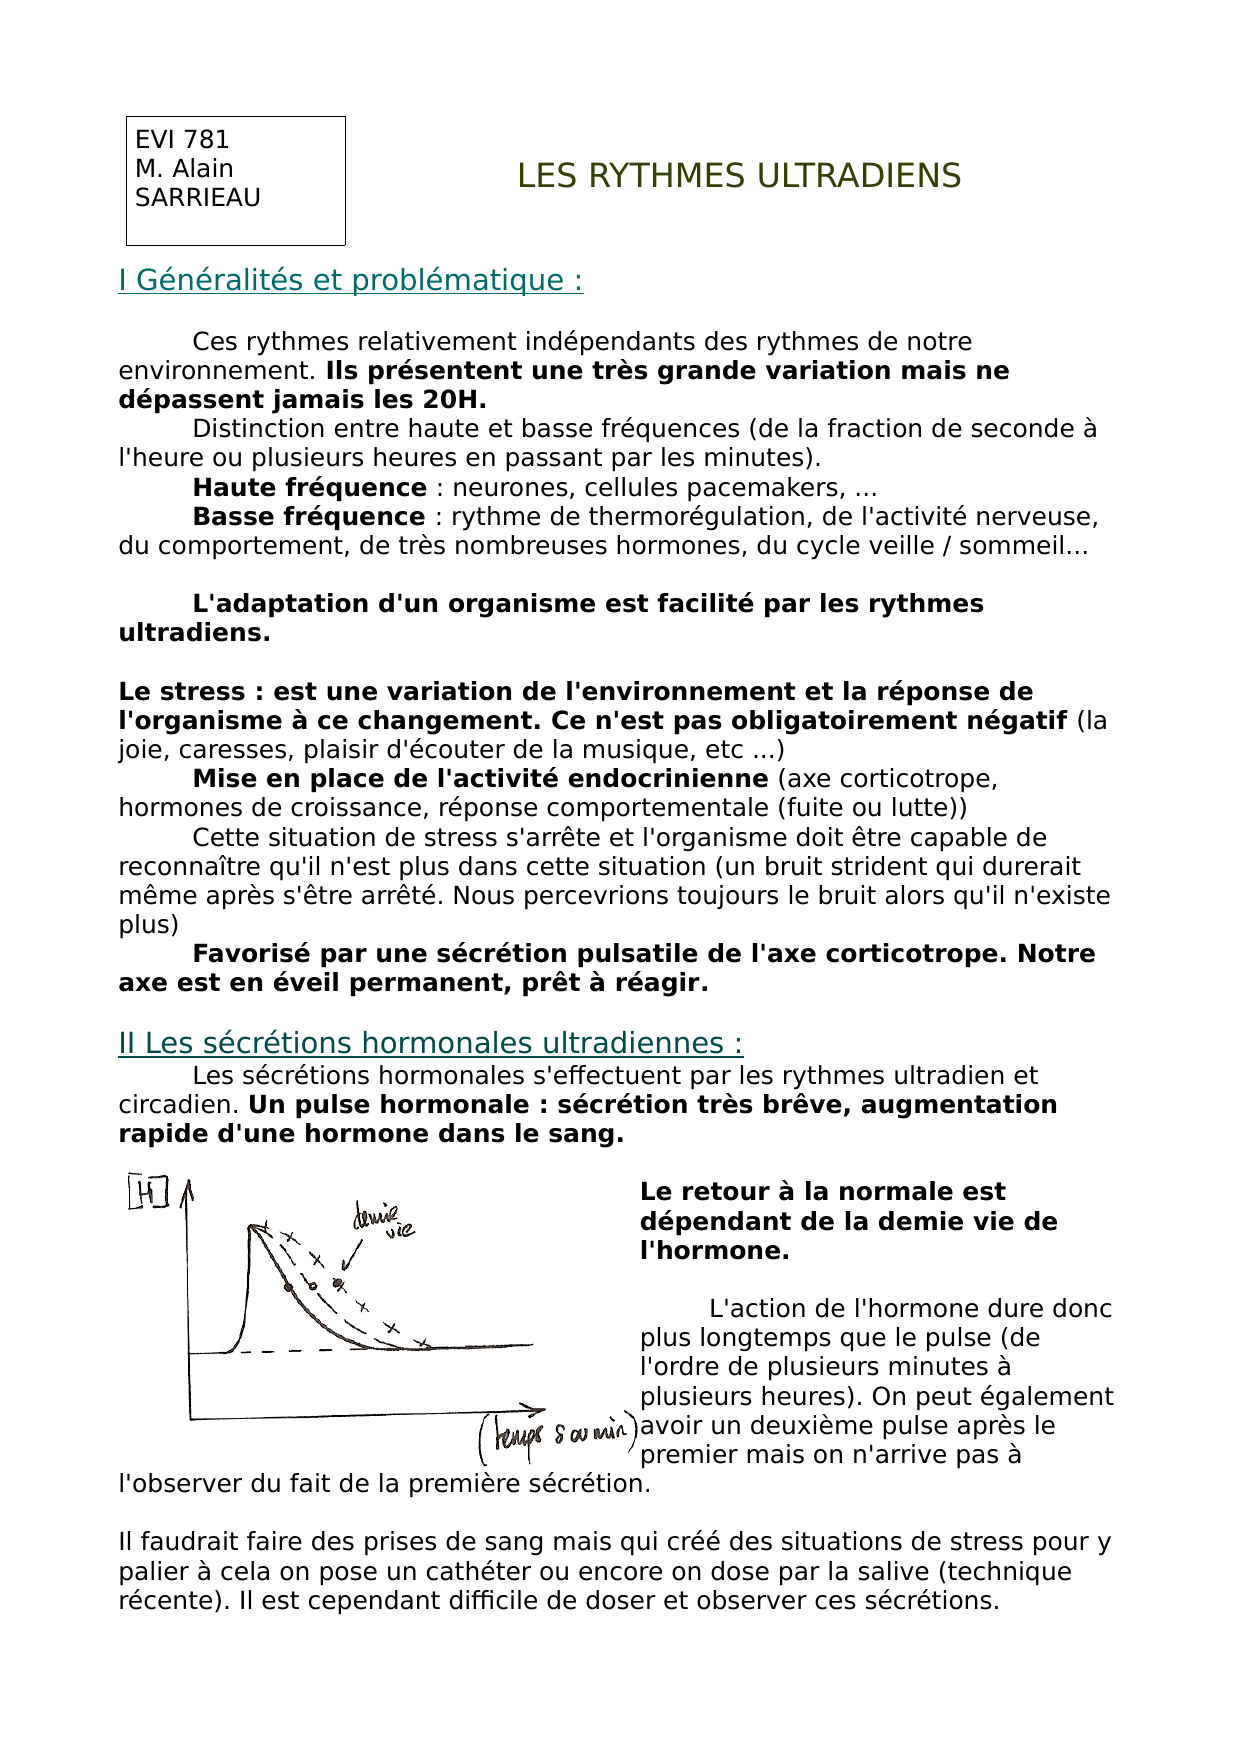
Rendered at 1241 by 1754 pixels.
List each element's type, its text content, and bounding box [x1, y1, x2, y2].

text reconnaître qu'il n'est plus dans cette situation (un bruit strident qui durerait [118, 852, 1122, 881]
text Il faudrait faire des prises de sang mais qui créé des situations de stress pour y [118, 1527, 1122, 1557]
text EVI 781 [134, 125, 336, 154]
text rapide d'une hormone dans le sang. [118, 1119, 1122, 1148]
text environnement. Ils présentent une très grande variation mais ne [118, 356, 1122, 385]
text Cette situation de stress s'arrête et l'organisme doit être capable de [118, 823, 1122, 852]
text Mise en place de l'activité endocrinienne (axe corticotrope, [118, 764, 1122, 793]
text Les sécrétions hormonales s'effectuent par les rythmes ultradien et [118, 1061, 1122, 1090]
text l'heure ou plusieurs heures en passant par les minutes). [118, 443, 1122, 473]
text hormones de croissance, réponse comportementale (fuite ou lutte)) [118, 793, 1122, 823]
text Favorisé par une sécrétion pulsatile de l'axe corticotrope. Notre [118, 939, 1122, 968]
text Haute fréquence : neurones, cellules pacemakers, ... [118, 473, 1122, 502]
text même après s'être arrêté. Nous percevrions toujours le bruit alors qu'il n'existe [118, 881, 1122, 910]
text Le retour à la normale est dépendant de la demie vie de l'hormone. [640, 1177, 1122, 1265]
text II Les sécrétions hormonales ultradiennes : [118, 1027, 1122, 1061]
text L'adaptation d'un organisme est facilité par les rythmes ultradiens. [118, 589, 1122, 648]
text du comportement, de très nombreuses hormones, du cycle veille / sommeil... [118, 531, 1122, 560]
text circadien. Un pulse hormonale : sécrétion très brêve, augmentation [118, 1090, 1122, 1119]
text LES RYTHMES ULTRADIENS [346, 157, 1122, 196]
text Le stress : est une variation de l'environnement et la réponse de [118, 677, 1122, 706]
text axe est en éveil permanent, prêt à réagir. [118, 968, 1122, 998]
text joie, caresses, plaisir d'écouter de la musique, etc ...) [118, 735, 1122, 764]
text M. Alain SARRIEAU [134, 154, 336, 213]
text Basse fréquence : rythme de thermorégulation, de l'activité nerveuse, [118, 502, 1122, 531]
text palier à cela on pose un cathéter ou encore on dose par la salive (technique [118, 1557, 1122, 1586]
text dépassent jamais les 20H. [118, 385, 1122, 414]
text récente). Il est cependant difficile de doser et observer ces sécrétions. [118, 1586, 1122, 1615]
text L'action de l'hormone dure donc plus longtemps que le pulse (de l'ordre de plusieurs minutes à plusieurs heures). On peut également avoir un deuxième pulse après le premier mais on n'arrive pas à l'observer du fait de la première sécrétion. [118, 1294, 1122, 1498]
text plus) [118, 910, 1122, 939]
text Distinction entre haute et basse fréquences (de la fraction de seconde à [118, 414, 1122, 443]
text l'organisme à ce changement. Ce n'est pas obligatoirement négatif (la [118, 706, 1122, 735]
text Ces rythmes relativement indépendants des rythmes de notre [118, 327, 1122, 356]
text I Généralités et problématique : [118, 264, 1122, 298]
